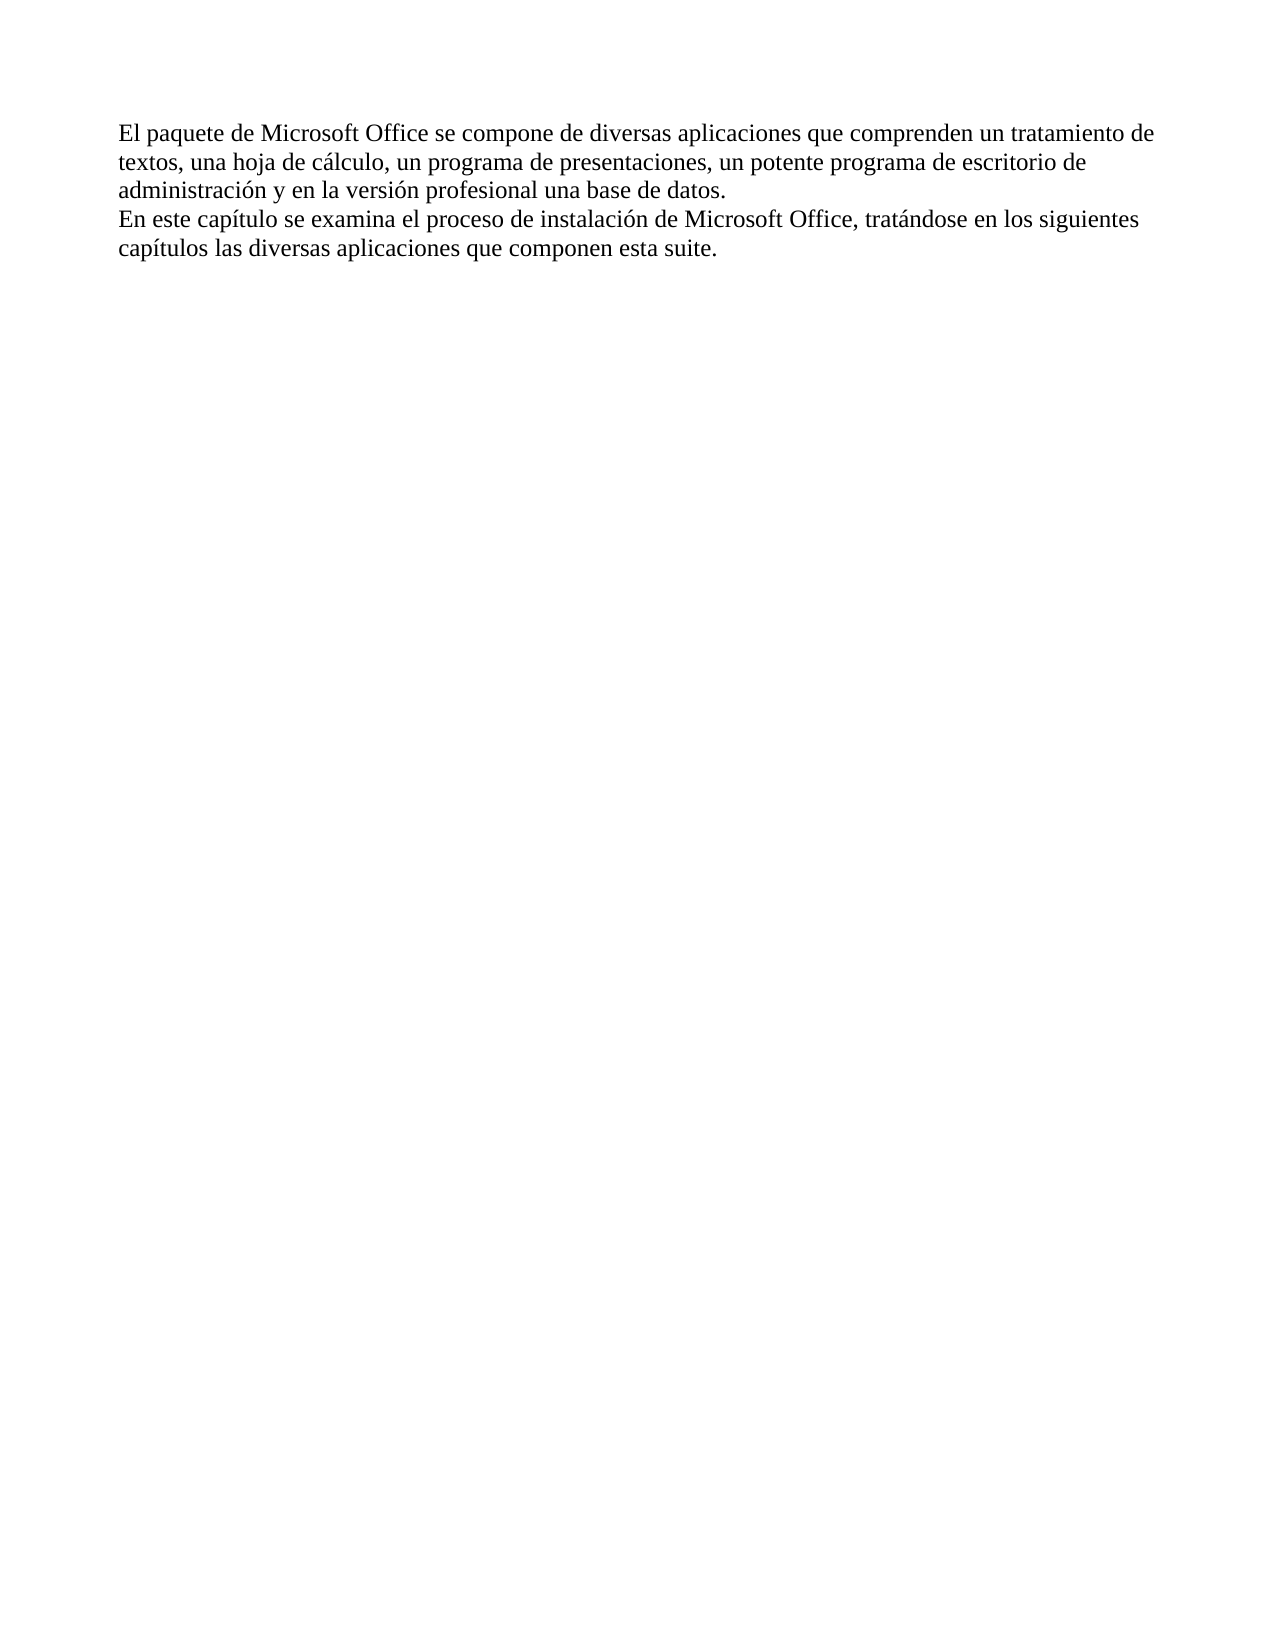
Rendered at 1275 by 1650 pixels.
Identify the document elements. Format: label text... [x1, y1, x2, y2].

text El paquete de Microsoft Office se compone de diversas aplicaciones que comprenden un tratamiento de textos, una hoja de cálculo, un programa de presentaciones, un potente programa de escritorio de administración y en la versión profesional una base de datos. [118, 118, 1157, 204]
text En este capítulo se examina el proceso de instalación de Microsoft Office, tratándose en los siguientes capítulos las diversas aplicaciones que componen esta suite. [118, 204, 1157, 262]
